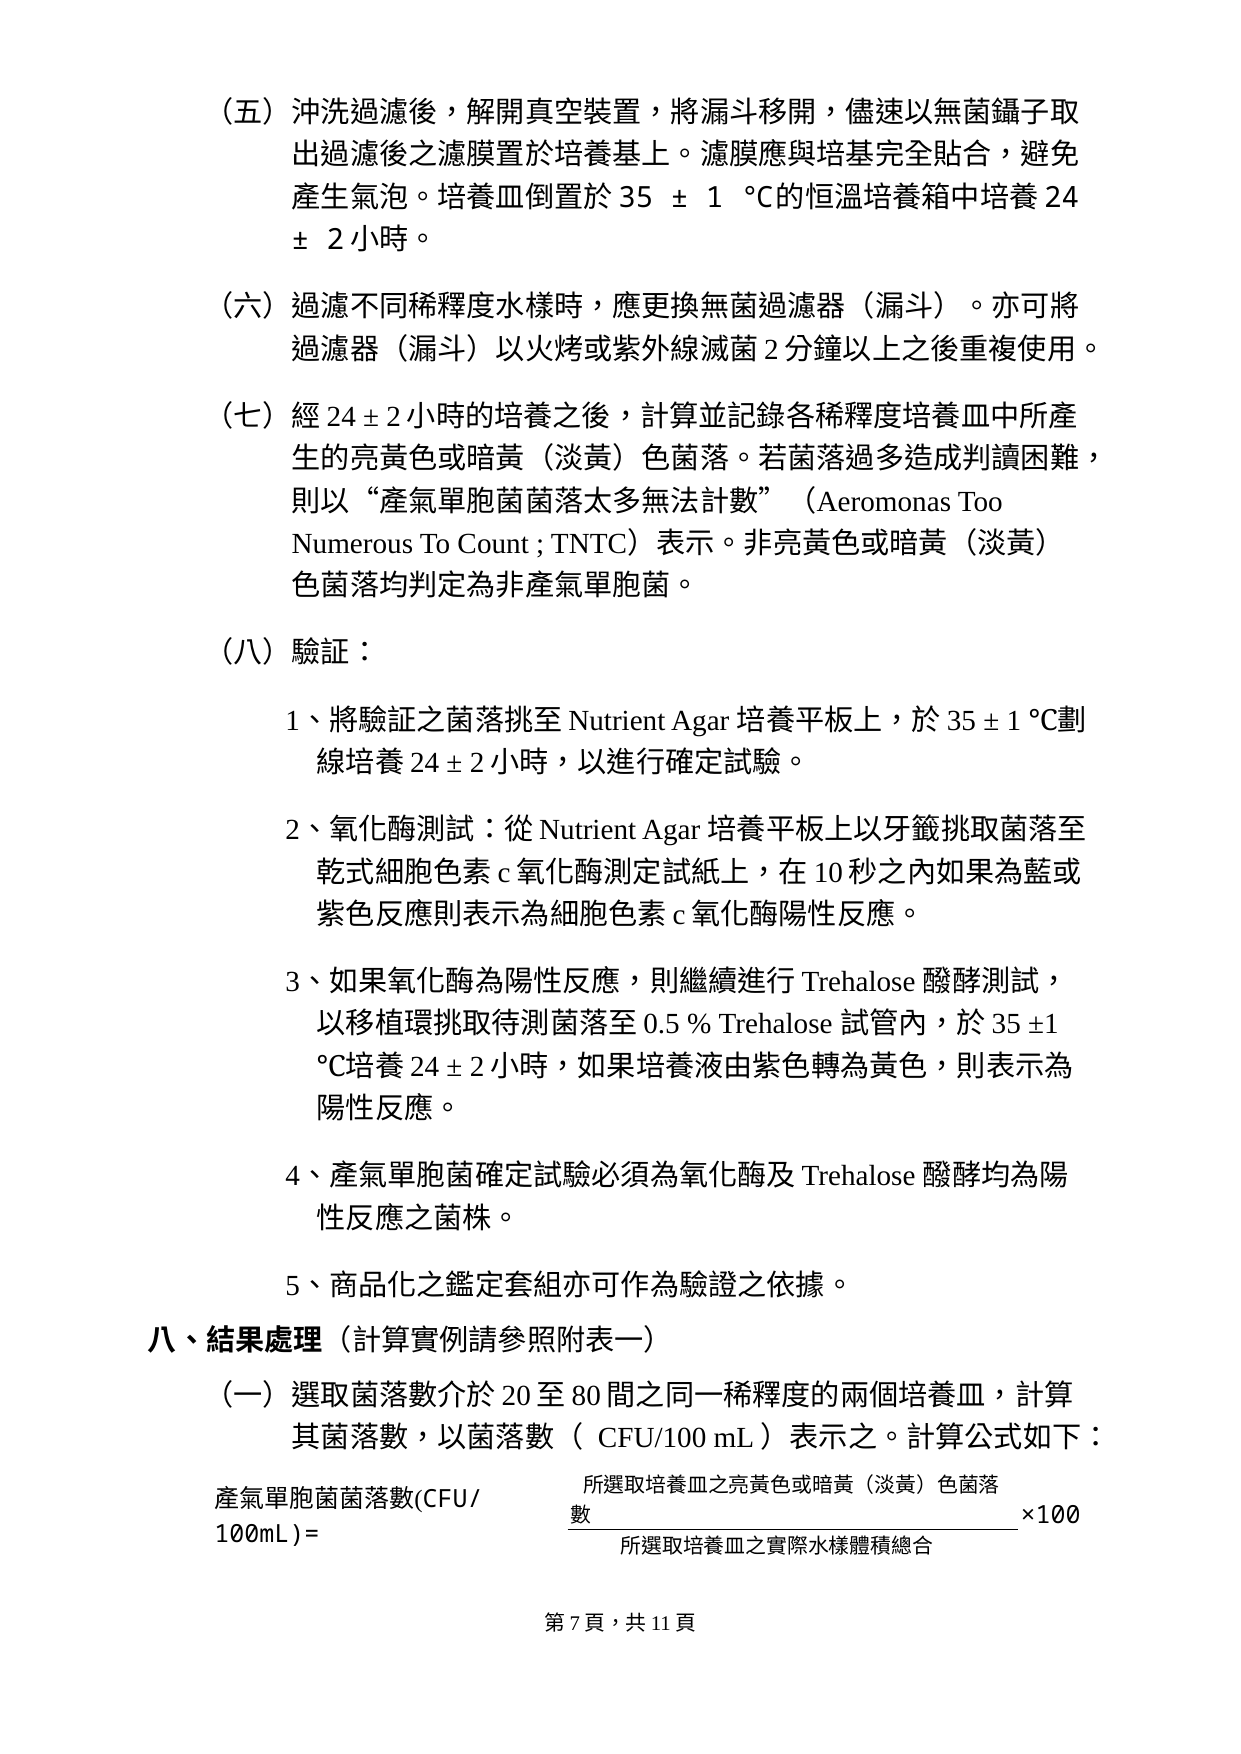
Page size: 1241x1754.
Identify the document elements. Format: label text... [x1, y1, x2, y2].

text （五）沖洗過濾後，解開真空裝置，將漏斗移開，儘速以無菌鑷子取出過濾後之濾膜置於培養基上。濾膜應與培基完全貼合，避免產生氣泡。培養皿倒置於35 ± 1 ℃的恒溫培養箱中培養24 ± 2小時。 [204, 89, 1092, 258]
text 4、產氣單胞菌確定試驗必須為氧化酶及Trehalose 醱酵均為陽性反應之菌株。 [285, 1152, 1092, 1237]
text 3、如果氧化酶為陽性反應，則繼續進行Trehalose 醱酵測試，以移植環挑取待測菌落至0.5 % Trehalose 試管內，於35 ±1 ℃培養24 ± 2小時，如果培養液由紫色轉為黃色，則表示為陽性反應。 [285, 958, 1092, 1127]
text 5、商品化之鑑定套組亦可作為驗證之依據。 [285, 1262, 1092, 1304]
text （一）選取菌落數介於20至80間之同一稀釋度的兩個培養皿，計算其菌落數，以菌落數（ CFU/100 mL ）表示之。計算公式如下： [204, 1371, 1092, 1456]
text （六）過濾不同稀釋度水樣時，應更換無菌過濾器（漏斗）。亦可將過濾器（漏斗）以火烤或紫外線滅菌2分鐘以上之後重複使用。 [204, 283, 1092, 368]
text （七）經24 ± 2小時的培養之後，計算並記錄各稀釋度培養皿中所產生的亮黃色或暗黃（淡黃）色菌落。若菌落過多造成判讀困難，則以“產氣單胞菌菌落太多無法計數”（Aeromonas Too Numerous To Count ; TNTC）表示。非亮黃色或暗黃（淡黃）色菌落均判定為非產氣單胞菌。 [204, 393, 1092, 604]
table_header ×100 [1018, 1468, 1092, 1560]
table_cell 所選取培養皿之實際水樣體積總合 [568, 1530, 1017, 1560]
text 1、將驗証之菌落挑至Nutrient Agar 培養平板上，於35 ± 1 ℃劃線培養24 ± 2小時，以進行確定試驗。 [285, 696, 1092, 781]
text 八、結果處理（計算實例請參照附表一） [148, 1316, 1092, 1359]
table_header 產氣單胞菌菌落數(CFU/100mL)= [211, 1468, 567, 1560]
text （八）驗証： [204, 629, 1092, 671]
table_header 所選取培養皿之亮黃色或暗黃（淡黃）色菌落數 [568, 1468, 1017, 1529]
text 2、氧化酶測試：從Nutrient Agar 培養平板上以牙籤挑取菌落至乾式細胞色素c氧化酶測定試紙上，在10秒之內如果為藍或紫色反應則表示為細胞色素c氧化酶陽性反應。 [285, 806, 1092, 933]
